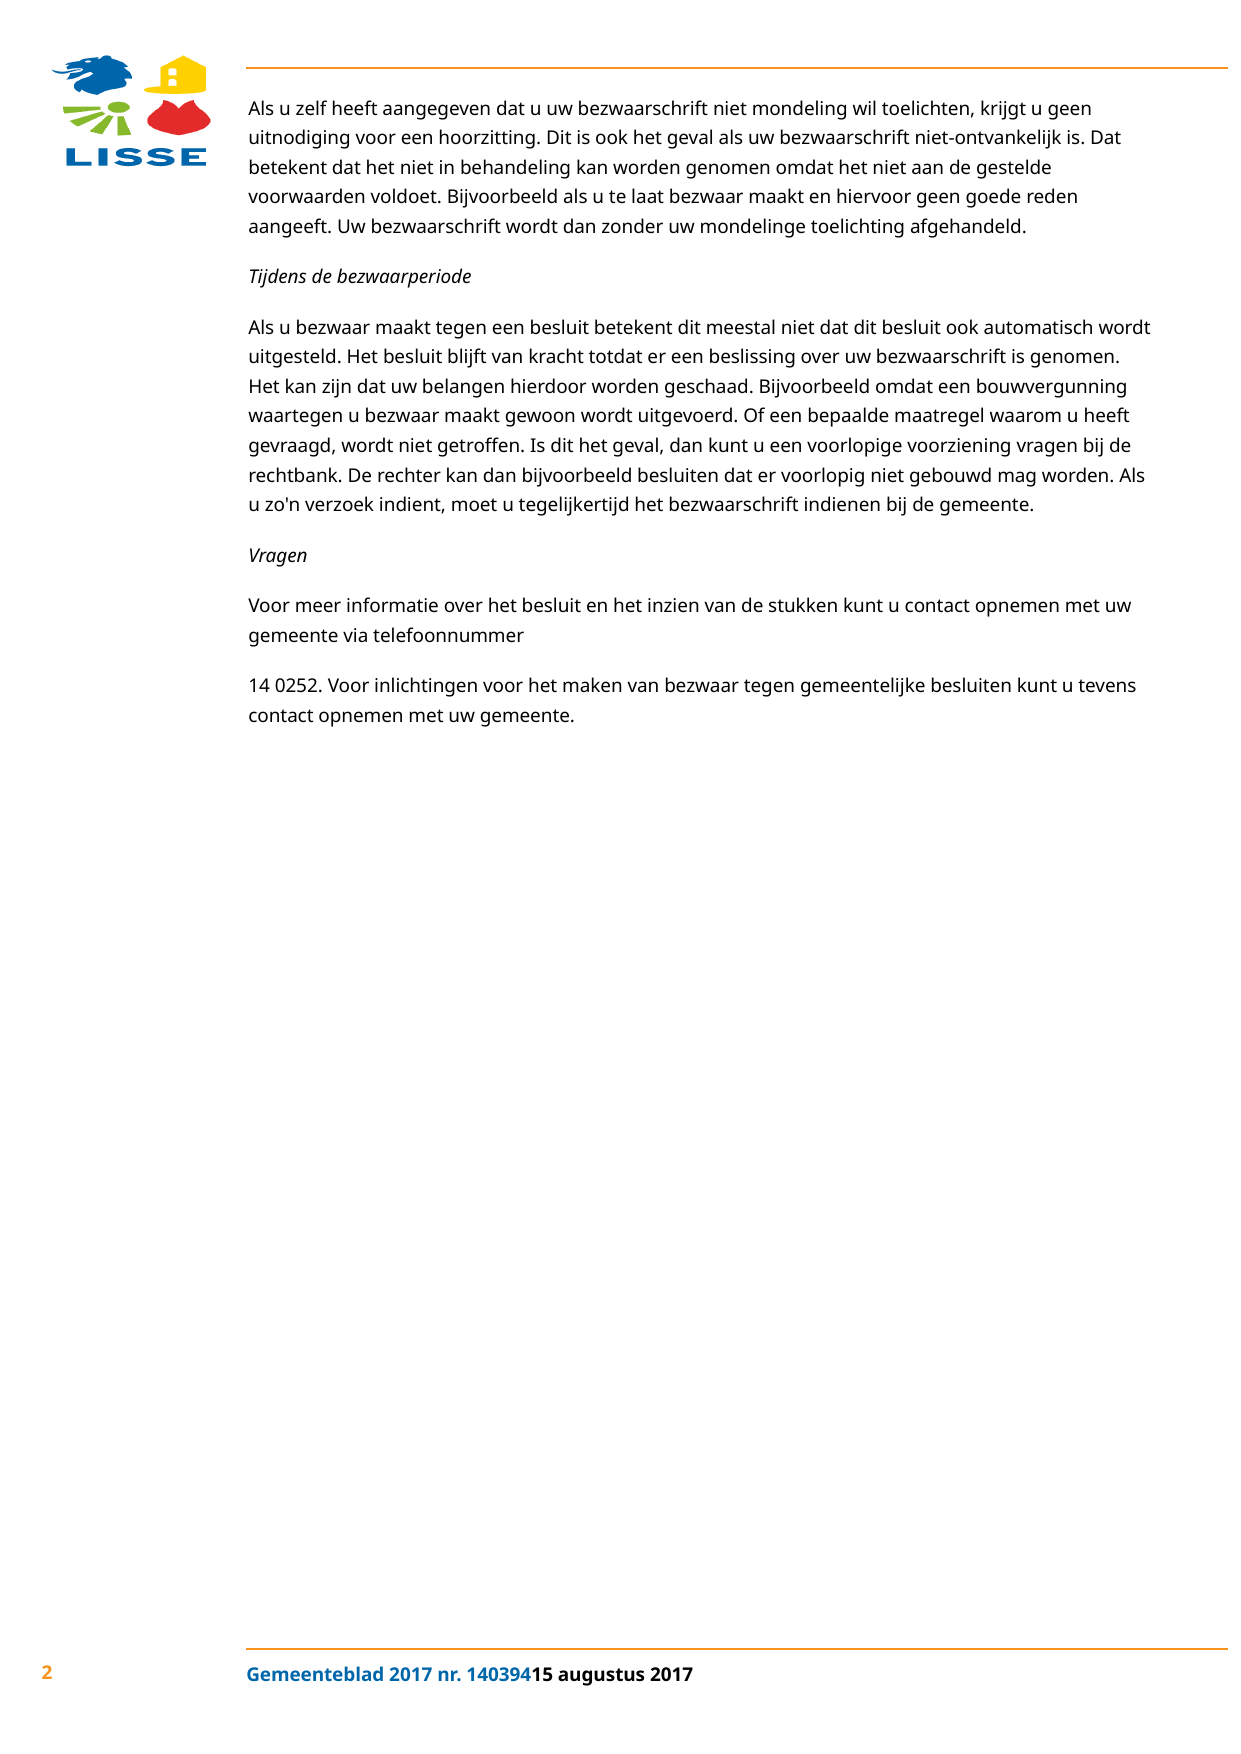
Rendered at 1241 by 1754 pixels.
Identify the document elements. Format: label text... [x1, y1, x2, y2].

text Als u zelf heeft aangegeven dat u uw bezwaarschrift niet mondeling wil toelichten, krijgt u geen uitnodiging voor een hoorzitting. Dit is ook het geval als uw bezwaarschrift niet-ontvankelijk is. Dat betekent dat het niet in behandeling kan worden genomen omdat het niet aan de gestelde voorwaarden voldoet. Bijvoorbeeld als u te laat bezwaar maakt en hiervoor geen goede reden aangeeft. Uw bezwaarschrift wordt dan zonder uw mondelinge toelichting afgehandeld. [248, 95, 1152, 239]
text Voor meer informatie over het besluit en het inzien van de stukken kunt u contact opnemen met uw gemeente via telefoonnummer [248, 592, 1152, 648]
text Tijdens de bezwaarperiode [248, 263, 1152, 289]
text Als u bezwaar maakt tegen een besluit betekent dit meestal niet dat dit besluit ook automatisch wordt uitgesteld. Het besluit blijft van kracht totdat er een beslissing over uw bezwaarschrift is genomen. Het kan zijn dat uw belangen hierdoor worden geschaad. Bijvoorbeeld omdat een bouwvergunning waartegen u bezwaar maakt gewoon wordt uitgevoerd. Of een bepaalde maatregel waarom u heeft gevraagd, wordt niet getroffen. Is dit het geval, dan kunt u een voorlopige voorziening vragen bij de rechtbank. De rechter kan dan bijvoorbeeld besluiten dat er voorlopig niet gebouwd mag worden. Als u zo'n verzoek indient, moet u tegelijkertijd het bezwaarschrift indienen bij de gemeente. [248, 314, 1152, 517]
text 14 0252. Voor inlichtingen voor het maken van bezwaar tegen gemeentelijke besluiten kunt u tevens contact opnemen met uw gemeente. [248, 672, 1152, 728]
text Vragen [248, 542, 1152, 568]
picture [41, 47, 231, 172]
